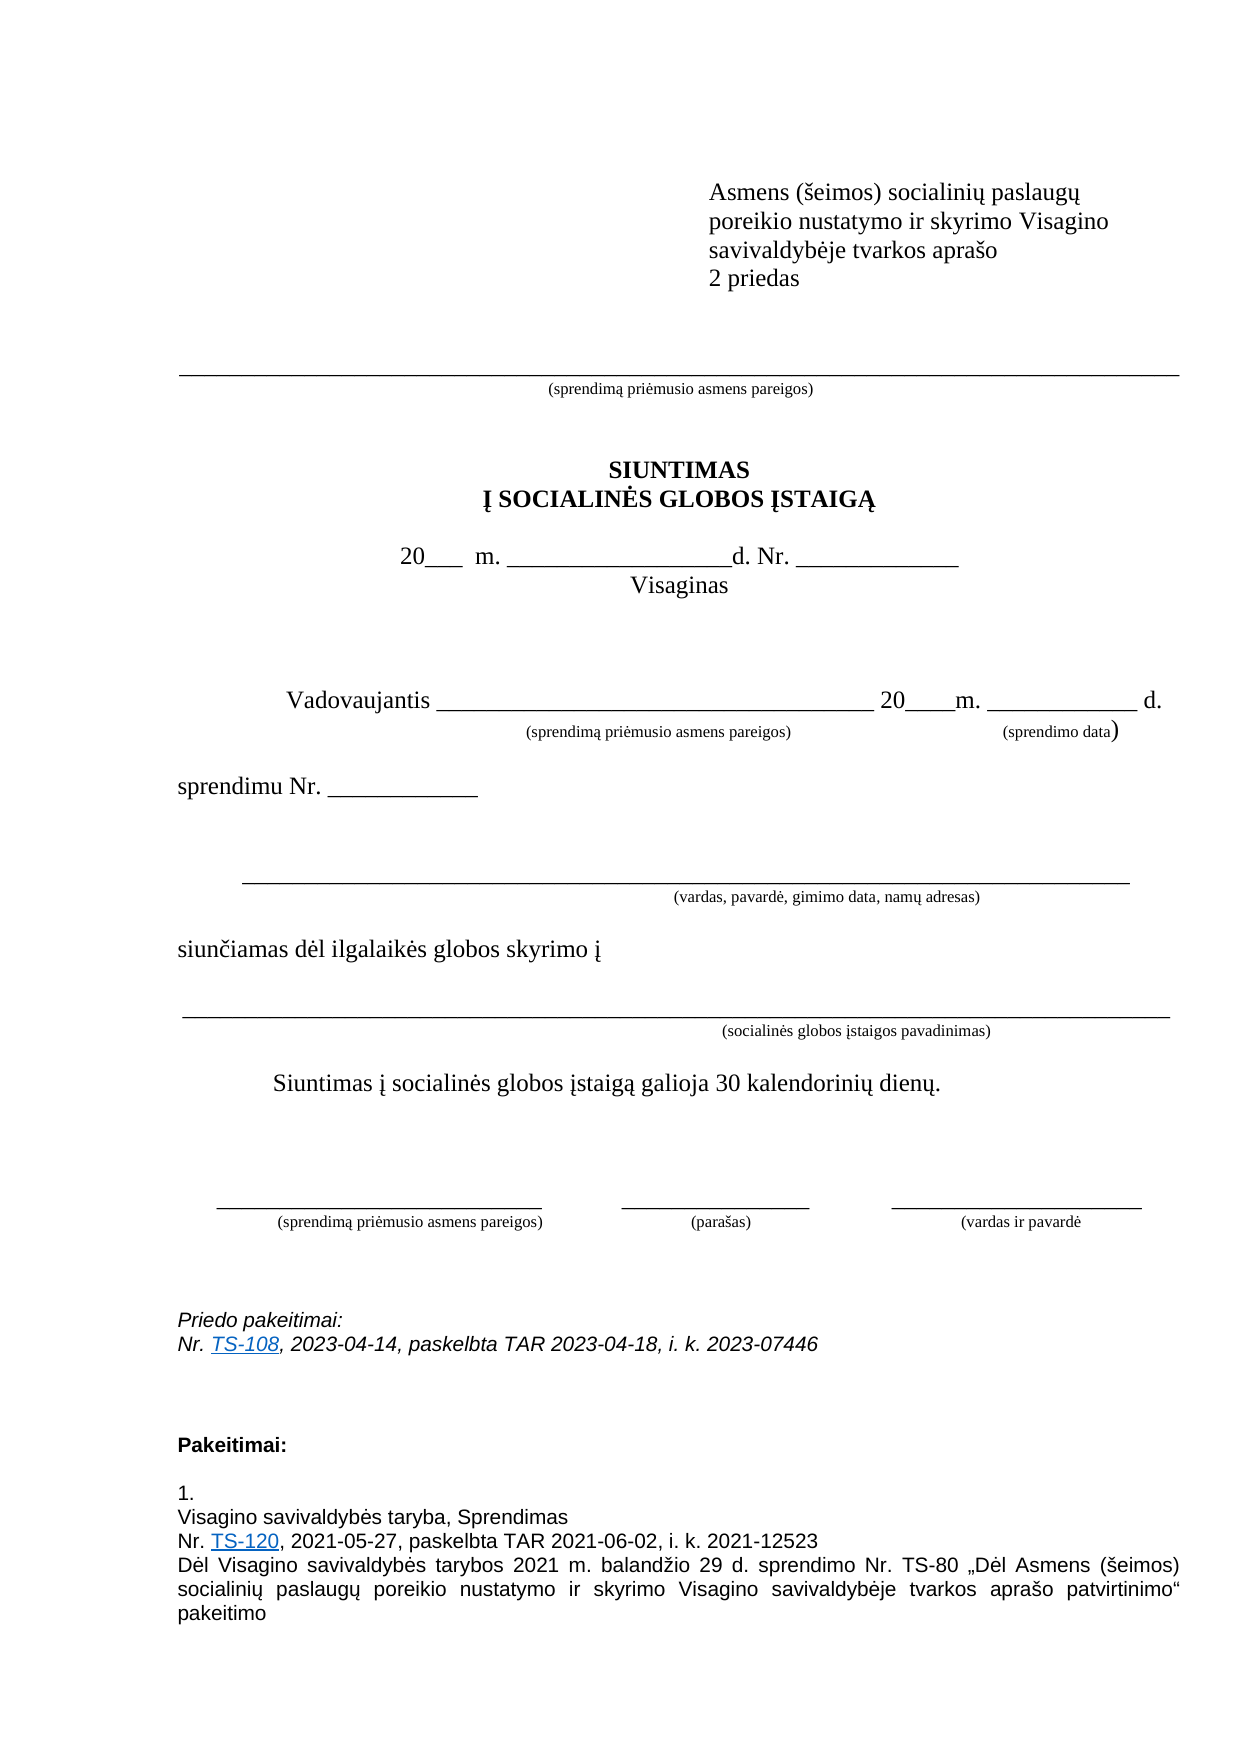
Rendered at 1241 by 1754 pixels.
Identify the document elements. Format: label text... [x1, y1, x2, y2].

text savivaldybėje tvarkos aprašo [177, 235, 1181, 263]
text (sprendimą priėmusio asmens pareigos) [177, 378, 1184, 398]
text (sprendimą priėmusio asmens pareigos) (sprendimo data) [177, 714, 1181, 743]
text Dėl Visagino savivaldybės tarybos 2021 m. balandžio 29 d. sprendimo Nr. TS-80 „Dėl Asmens (šeimos) socialinių paslaugų poreikio nustatymo ir skyrimo Visagino savivaldybėje tvarkos aprašo patvirtinimo“ pakeitimo [177, 1552, 1181, 1624]
text 20___ m. __________________d. Nr. _____________ [177, 541, 1181, 570]
text Nr. TS-120, 2021-05-27, paskelbta TAR 2021-06-02, i. k. 2021-12523 [177, 1528, 1181, 1552]
text Siuntimas į socialinės globos įstaigą galioja 30 kalendorinių dienų. [177, 1068, 1181, 1097]
text 2 priedas [177, 263, 1181, 292]
text SIUNTIMAS [177, 455, 1181, 484]
text Nr. TS-108, 2023-04-14, paskelbta TAR 2023-04-18, i. k. 2023-07446 [177, 1332, 1181, 1356]
text Pakeitimai: [177, 1433, 1181, 1457]
text (socialinės globos įstaigos pavadinimas) [177, 1021, 1181, 1040]
text Vadovaujantis ___________________________________ 20____m. ____________ d. [177, 685, 1181, 714]
text (sprendimą priėmusio asmens pareigos) (parašas) (vardas ir pavardė [177, 1212, 1181, 1231]
text ________________________________________________________________________________ [177, 350, 1181, 378]
text Priedo pakeitimai: [177, 1308, 1181, 1332]
text __________________________ _______________ ____________________ [177, 1183, 1181, 1212]
text poreikio nustatymo ir skyrimo Visagino [177, 206, 1181, 235]
text sprendimu Nr. ____________ [177, 771, 1181, 800]
text Visagino savivaldybės taryba, Sprendimas [177, 1504, 1181, 1528]
text (vardas, pavardė, gimimo data, namų adresas) [177, 886, 1181, 906]
text 1. [177, 1481, 1181, 1504]
text Į SOCIALINĖS GLOBOS ĮSTAIGĄ [177, 484, 1181, 513]
text _______________________________________________________________________________ [177, 992, 1181, 1021]
text siunčiamas dėl ilgalaikės globos skyrimo į [177, 934, 1181, 963]
text Asmens (šeimos) socialinių paslaugų [177, 177, 1181, 206]
text Visaginas [177, 570, 1181, 599]
text _______________________________________________________________________ [177, 858, 1181, 886]
